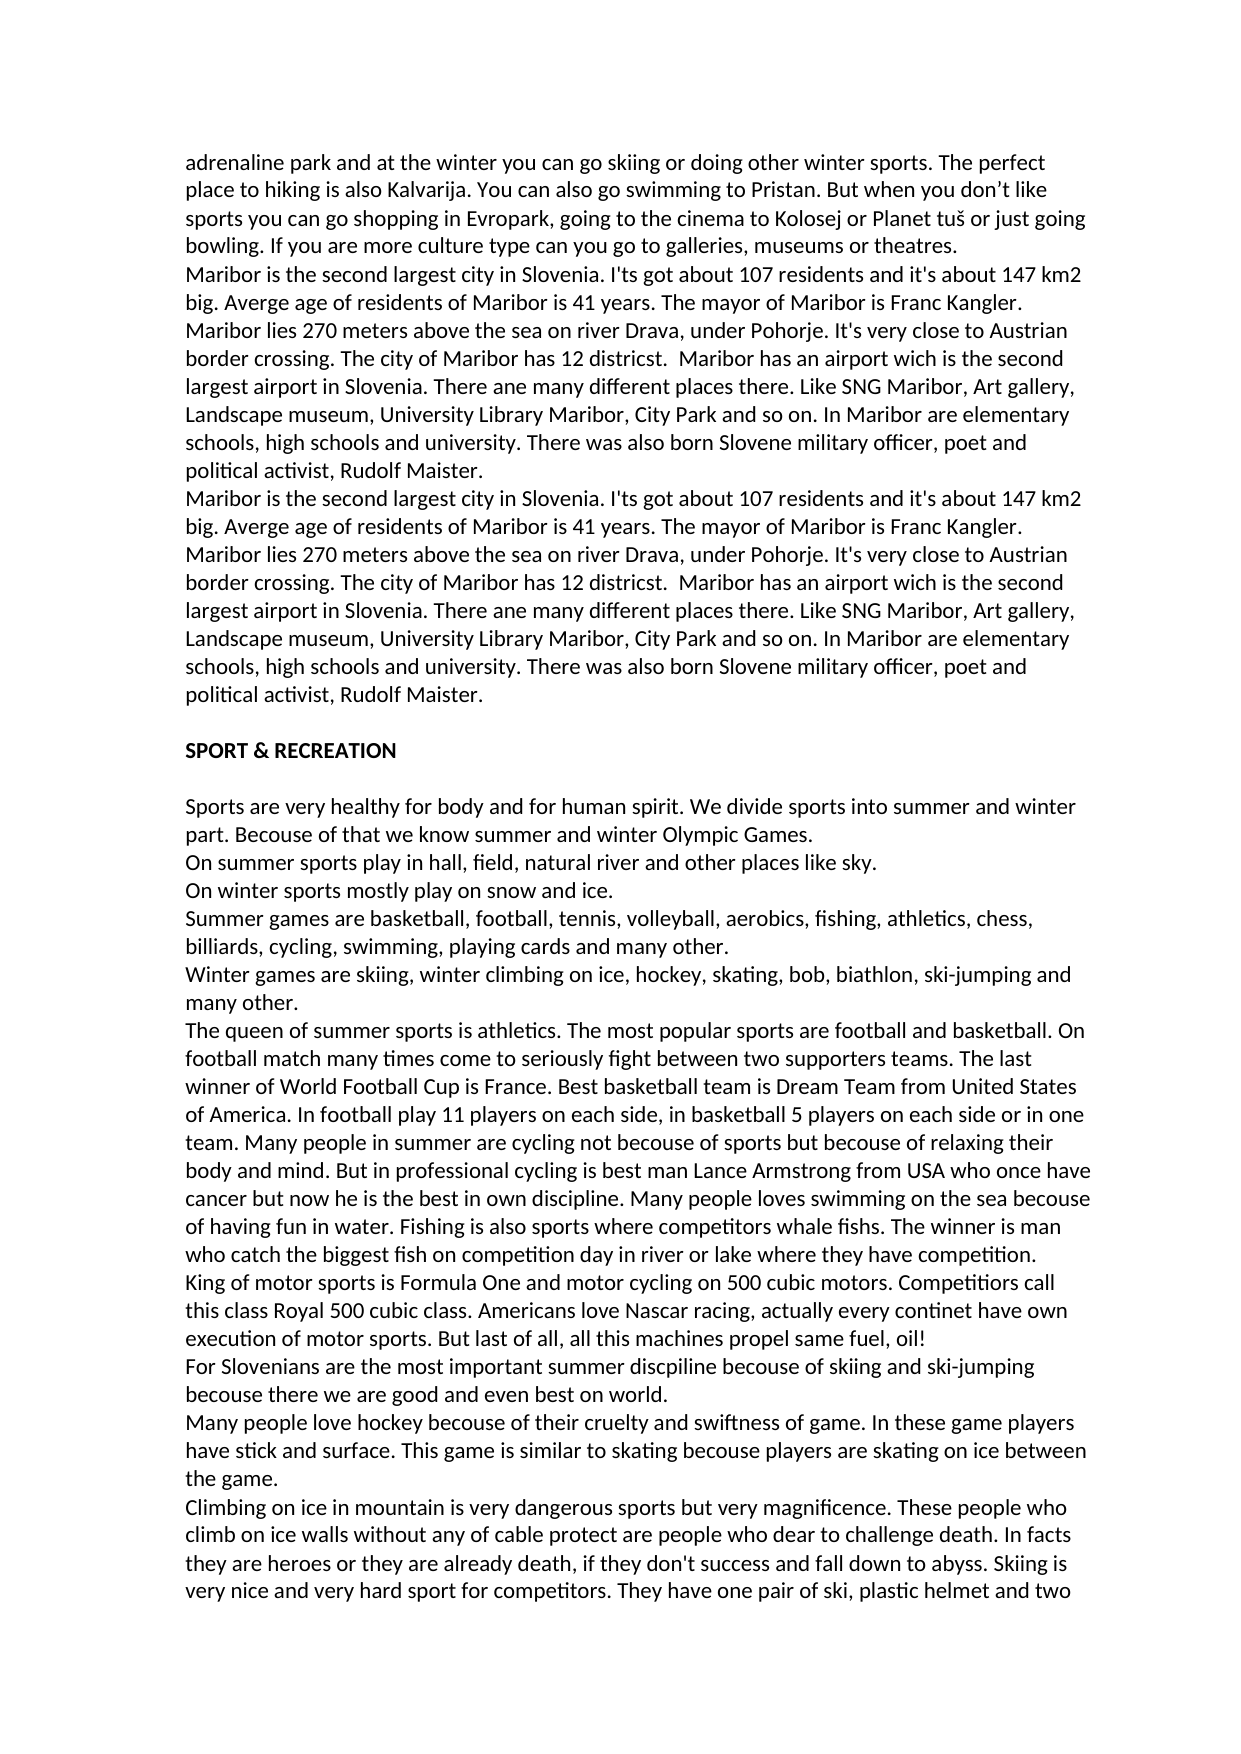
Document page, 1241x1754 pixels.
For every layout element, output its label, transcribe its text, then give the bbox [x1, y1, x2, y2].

text On summer sports play in hall, field, natural river and other places like sky. [185, 848, 1093, 876]
text Sports are very healthy for body and for human spirit. We divide sports into summer and winter part. Becouse of that we know summer and winter Olympic Games. [185, 792, 1093, 848]
text Winter games are skiing, winter climbing on ice, hockey, skating, bob, biathlon, ski-jumping and many other. [185, 960, 1093, 1016]
text Climbing on ice in mountain is very dangerous sports but very magnificence. These people who climb on ice walls without any of cable protect are people who dear to challenge death. In facts they are heroes or they are already death, if they don't success and fall down to abyss. Skiing is very nice and very hard sport for competitors. They have one pair of ski, plastic helmet and two [185, 1493, 1093, 1605]
text Maribor is the second largest city in Slovenia. I'ts got about 107 residents and it's about 147 km2 big. Averge age of residents of Maribor is 41 years. The mayor of Maribor is Franc Kangler. Maribor lies 270 meters above the sea on river Drava, under Pohorje. It's very close to Austrian border crossing. The city of Maribor has 12 districst. Maribor has an airport wich is the second largest airport in Slovenia. There ane many different places there. Like SNG Maribor, Art gallery, Landscape museum, University Library Maribor, City Park and so on. In Maribor are elementary schools, high schools and university. There was also born Slovene military officer, poet and political activist, Rudolf Maister. [185, 260, 1093, 484]
text Maribor is the second largest city in Slovenia. I'ts got about 107 residents and it's about 147 km2 big. Averge age of residents of Maribor is 41 years. The mayor of Maribor is Franc Kangler. Maribor lies 270 meters above the sea on river Drava, under Pohorje. It's very close to Austrian border crossing. The city of Maribor has 12 districst. Maribor has an airport wich is the second largest airport in Slovenia. There ane many different places there. Like SNG Maribor, Art gallery, Landscape museum, University Library Maribor, City Park and so on. In Maribor are elementary schools, high schools and university. There was also born Slovene military officer, poet and political activist, Rudolf Maister. [185, 484, 1093, 708]
text For Slovenians are the most important summer discpiline becouse of skiing and ski-jumping becouse there we are good and even best on world. [185, 1352, 1093, 1408]
text The queen of summer sports is athletics. The most popular sports are football and basketball. On football match many times come to seriously fight between two supporters teams. The last winner of World Football Cup is France. Best basketball team is Dream Team from United States of America. In football play 11 players on each side, in basketball 5 players on each side or in one team. Many people in summer are cycling not becouse of sports but becouse of relaxing their body and mind. But in professional cycling is best man Lance Armstrong from USA who once have cancer but now he is the best in own discipline. Many people loves swimming on the sea becouse of having fun in water. Fishing is also sports where competitors whale fishs. The winner is man who catch the biggest fish on competition day in river or lake where they have competition. [185, 1016, 1093, 1268]
text Many people love hockey becouse of their cruelty and swiftness of game. In these game players have stick and surface. This game is similar to skating becouse players are skating on ice between the game. [185, 1408, 1093, 1493]
text King of motor sports is Formula One and motor cycling on 500 cubic motors. Competitiors call this class Royal 500 cubic class. Americans love Nascar racing, actually every continet have own execution of motor sports. But last of all, all this machines propel same fuel, oil! [185, 1268, 1093, 1352]
text Summer games are basketball, football, tennis, volleyball, aerobics, fishing, athletics, chess, billiards, cycling, swimming, playing cards and many other. [185, 904, 1093, 960]
text SPORT & RECREATION [185, 736, 1093, 764]
text On winter sports mostly play on snow and ice. [185, 876, 1093, 904]
text adrenaline park and at the winter you can go skiing or doing other winter sports. The perfect place to hiking is also Kalvarija. You can also go swimming to Pristan. But when you don’t like sports you can go shopping in Evropark, going to the cinema to Kolosej or Planet tuš or just going bowling. If you are more culture type can you go to galleries, museums or theatres. [185, 148, 1093, 260]
